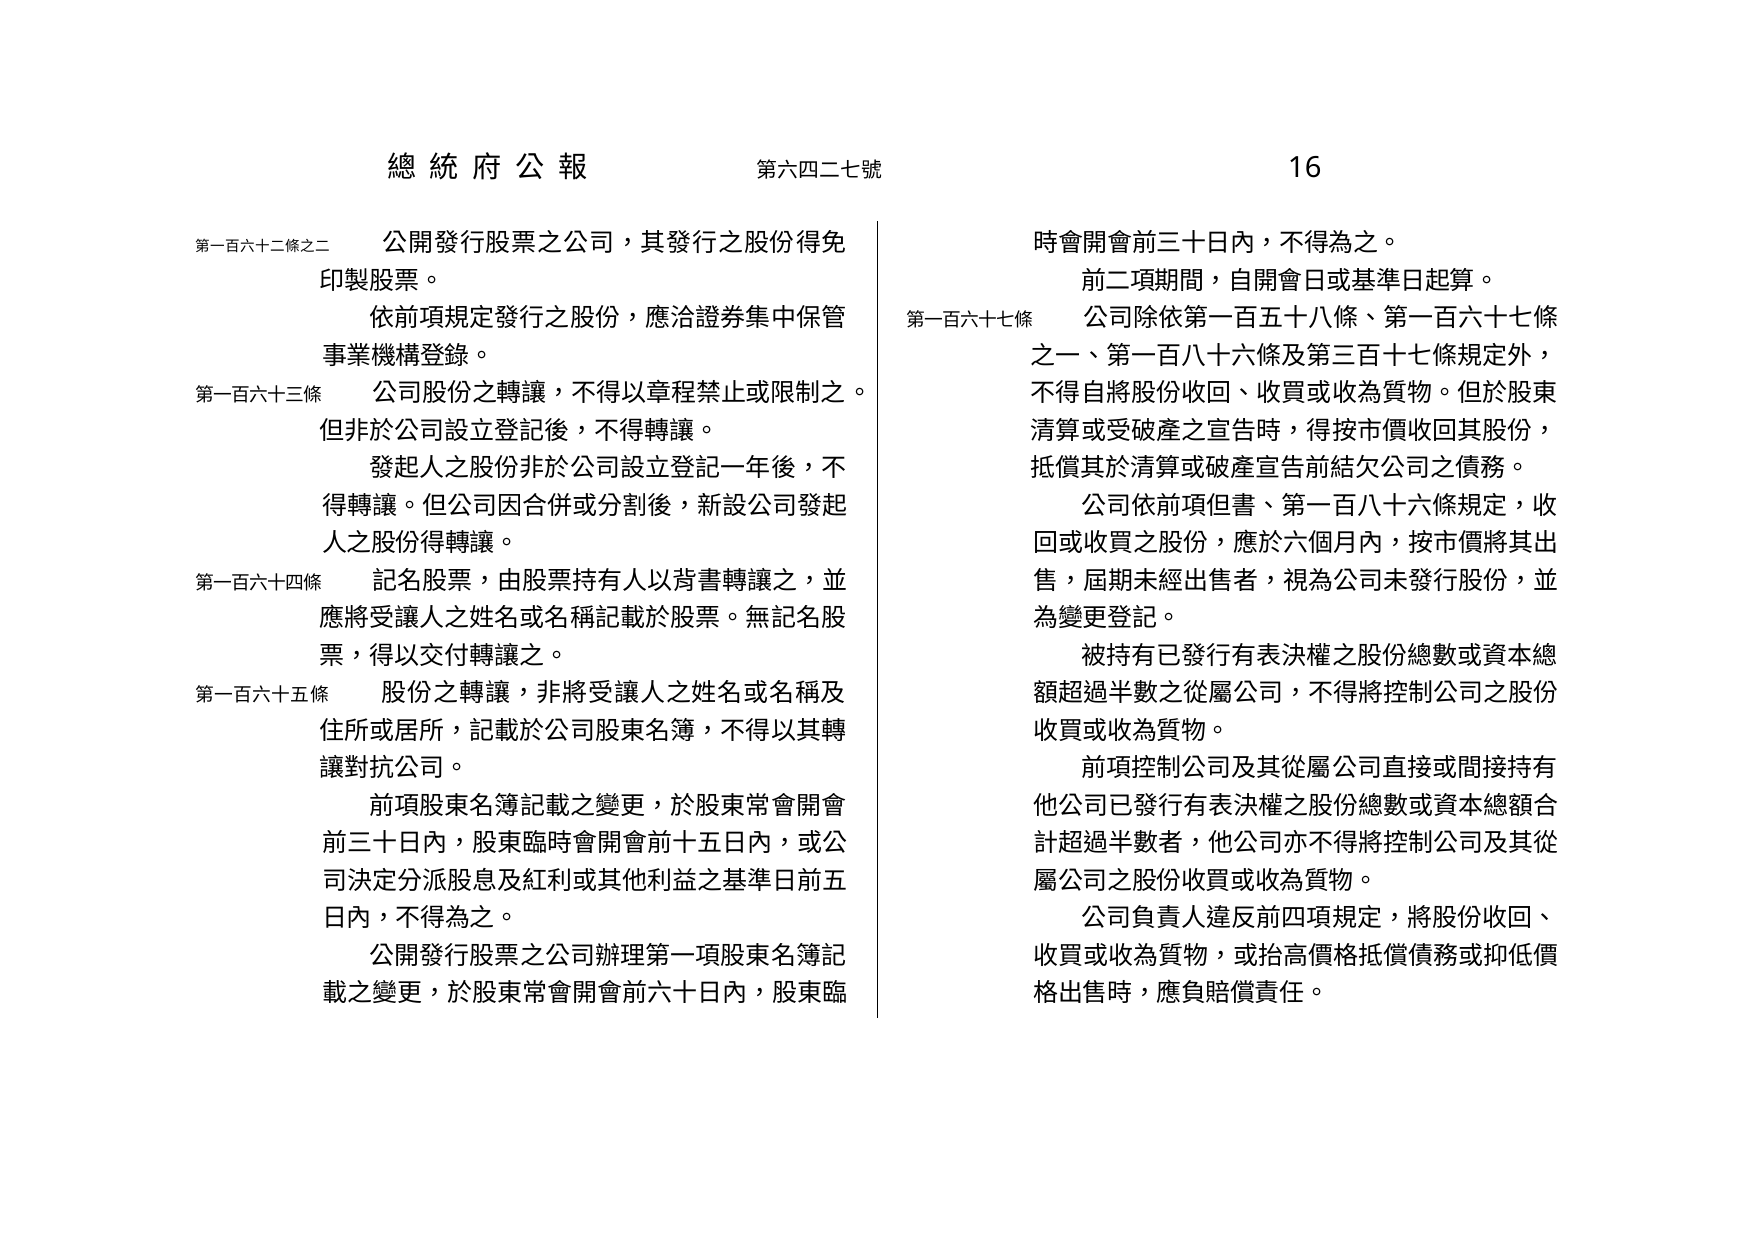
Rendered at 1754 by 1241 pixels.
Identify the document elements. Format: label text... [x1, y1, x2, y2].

text 第一百六十七條 公司除依第一百五十八條、第一百六十七條之一、第一百八十六條及第三百十七條規定外，不得自將股份收回、收買或收為質物。但於股東清算或受破產之宣告時，得按市價收回其股份，抵償其於清算或破產宣告前結欠公司之債務。 [907, 297, 1559, 484]
text 時會開會前三十日內，不得為之。 [1033, 222, 1559, 259]
text 公司負責人違反前四項規定，將股份收回、收買或收為質物，或抬高價格抵償債務或抑低價格出售時，應負賠償責任。 [1033, 897, 1559, 1009]
text 被持有已發行有表決權之股份總數或資本總額超過半數之從屬公司，不得將控制公司之股份收買或收為質物。 [1033, 634, 1559, 747]
text 公開發行股票之公司辦理第一項股東名簿記載之變更，於股東常會開會前六十日內，股東臨 [322, 934, 847, 1009]
text 前項股東名簿記載之變更，於股東常會開會前三十日內，股東臨時會開會前十五日內，或公司決定分派股息及紅利或其他利益之基準日前五日內，不得為之。 [322, 784, 847, 934]
text 第一百六十三條 公司股份之轉讓，不得以章程禁止或限制之。但非於公司設立登記後，不得轉讓。 [195, 372, 847, 447]
text 公司依前項但書、第一百八十六條規定，收回或收買之股份，應於六個月內，按市價將其出售，屆期未經出售者，視為公司未發行股份，並為變更登記。 [1033, 484, 1559, 634]
text 第一百六十二條之二 公開發行股票之公司，其發行之股份得免印製股票。 [195, 222, 847, 297]
text 發起人之股份非於公司設立登記一年後，不得轉讓。但公司因合併或分割後，新設公司發起人之股份得轉讓。 [322, 447, 847, 559]
text 前二項期間，自開會日或基準日起算。 [1033, 259, 1559, 297]
text 第一百六十五條 股份之轉讓，非將受讓人之姓名或名稱及住所或居所，記載於公司股東名簿，不得以其轉讓對抗公司。 [195, 672, 847, 784]
text 前項控制公司及其從屬公司直接或間接持有他公司已發行有表決權之股份總數或資本總額合計超過半數者，他公司亦不得將控制公司及其從屬公司之股份收買或收為質物。 [1033, 747, 1559, 897]
text 第一百六十四條 記名股票，由股票持有人以背書轉讓之，並應將受讓人之姓名或名稱記載於股票。無記名股票，得以交付轉讓之。 [195, 559, 847, 672]
text 依前項規定發行之股份，應洽證券集中保管事業機構登錄。 [322, 297, 847, 372]
